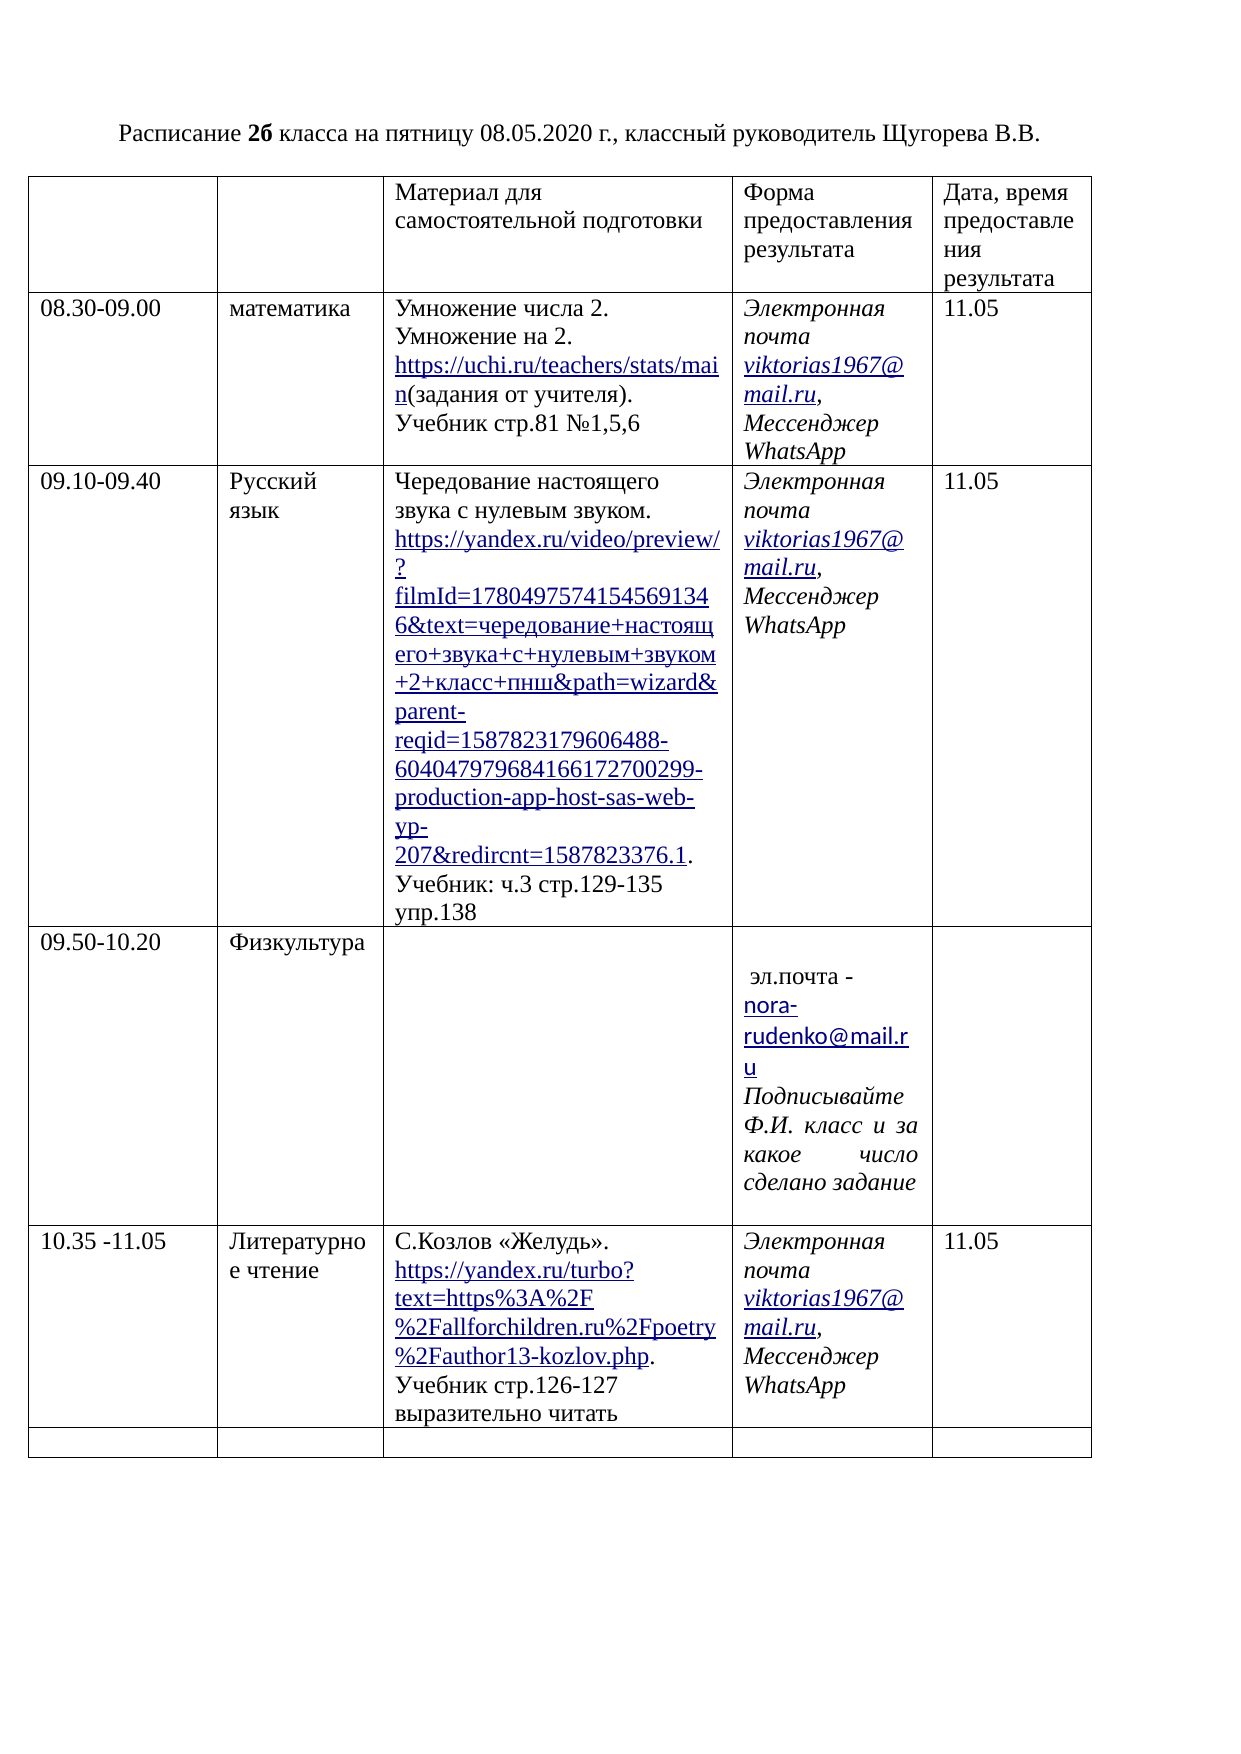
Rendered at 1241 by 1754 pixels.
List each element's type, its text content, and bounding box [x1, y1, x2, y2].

table_header Материал для самостоятельной подготовки [384, 177, 732, 292]
table_header [218, 177, 383, 292]
table_cell эл.почта - nora-rudenko@mail.ru Подписывайте Ф.И. класс и за какое число сделано задание [733, 927, 932, 1225]
table_cell Русский язык [218, 466, 383, 926]
table_cell [384, 1428, 732, 1457]
table_cell [733, 1428, 932, 1457]
table_cell 11.05 [933, 293, 1091, 465]
table_cell [384, 927, 732, 1225]
table_header Дата, время предоставления результата [933, 177, 1091, 292]
table_cell Электронная почта viktorias1967@mail.ru, Мессенджер WhatsApp [733, 1226, 932, 1427]
table_cell 10.35 -11.05 [29, 1226, 217, 1427]
table_cell [933, 1428, 1091, 1457]
table_cell [933, 927, 1091, 1225]
table_cell Чередование настоящего звука с нулевым звуком. https://yandex.ru/video/preview/?filmId=17804975741545691346&text=чередование+настоящего+звука+с+нулевым+звуком+2+класс+пнш&path=wizard&parent-reqid=1587823179606488-604047979684166172700299-production-app-host-sas-web-yp-207&redircnt=1587823376.1. Учебник: ч.3 стр.129-135 упр.138 [384, 466, 732, 926]
table_cell С.Козлов «Желудь». https://yandex.ru/turbo?text=https%3A%2F%2Fallforchildren.ru%2Fpoetry%2Fauthor13-kozlov.php. Учебник стр.126-127 выразительно читать [384, 1226, 732, 1427]
table_cell 08.30-09.00 [29, 293, 217, 465]
table_cell 11.05 [933, 1226, 1091, 1427]
table_cell Электронная почта viktorias1967@mail.ru, Мессенджер WhatsApp [733, 293, 932, 465]
table_header Форма предоставления результата [733, 177, 932, 292]
table_cell Литературное чтение [218, 1226, 383, 1427]
table_cell Физкультура [218, 927, 383, 1225]
table_cell Электронная почта viktorias1967@mail.ru, Мессенджер WhatsApp [733, 466, 932, 926]
table_cell 09.50-10.20 [29, 927, 217, 1225]
table_cell [29, 1428, 217, 1457]
text Расписание 2б класса на пятницу 08.05.2020 г., классный руководитель Щугорева В.В. [118, 118, 1181, 147]
table_cell 09.10-09.40 [29, 466, 217, 926]
table_cell 11.05 [933, 466, 1091, 926]
table_cell [218, 1428, 383, 1457]
table_header [29, 177, 217, 292]
table_cell математика [218, 293, 383, 465]
table_cell Умножение числа 2. Умножение на 2. https://uchi.ru/teachers/stats/main(задания от учителя). Учебник стр.81 №1,5,6 [384, 293, 732, 465]
